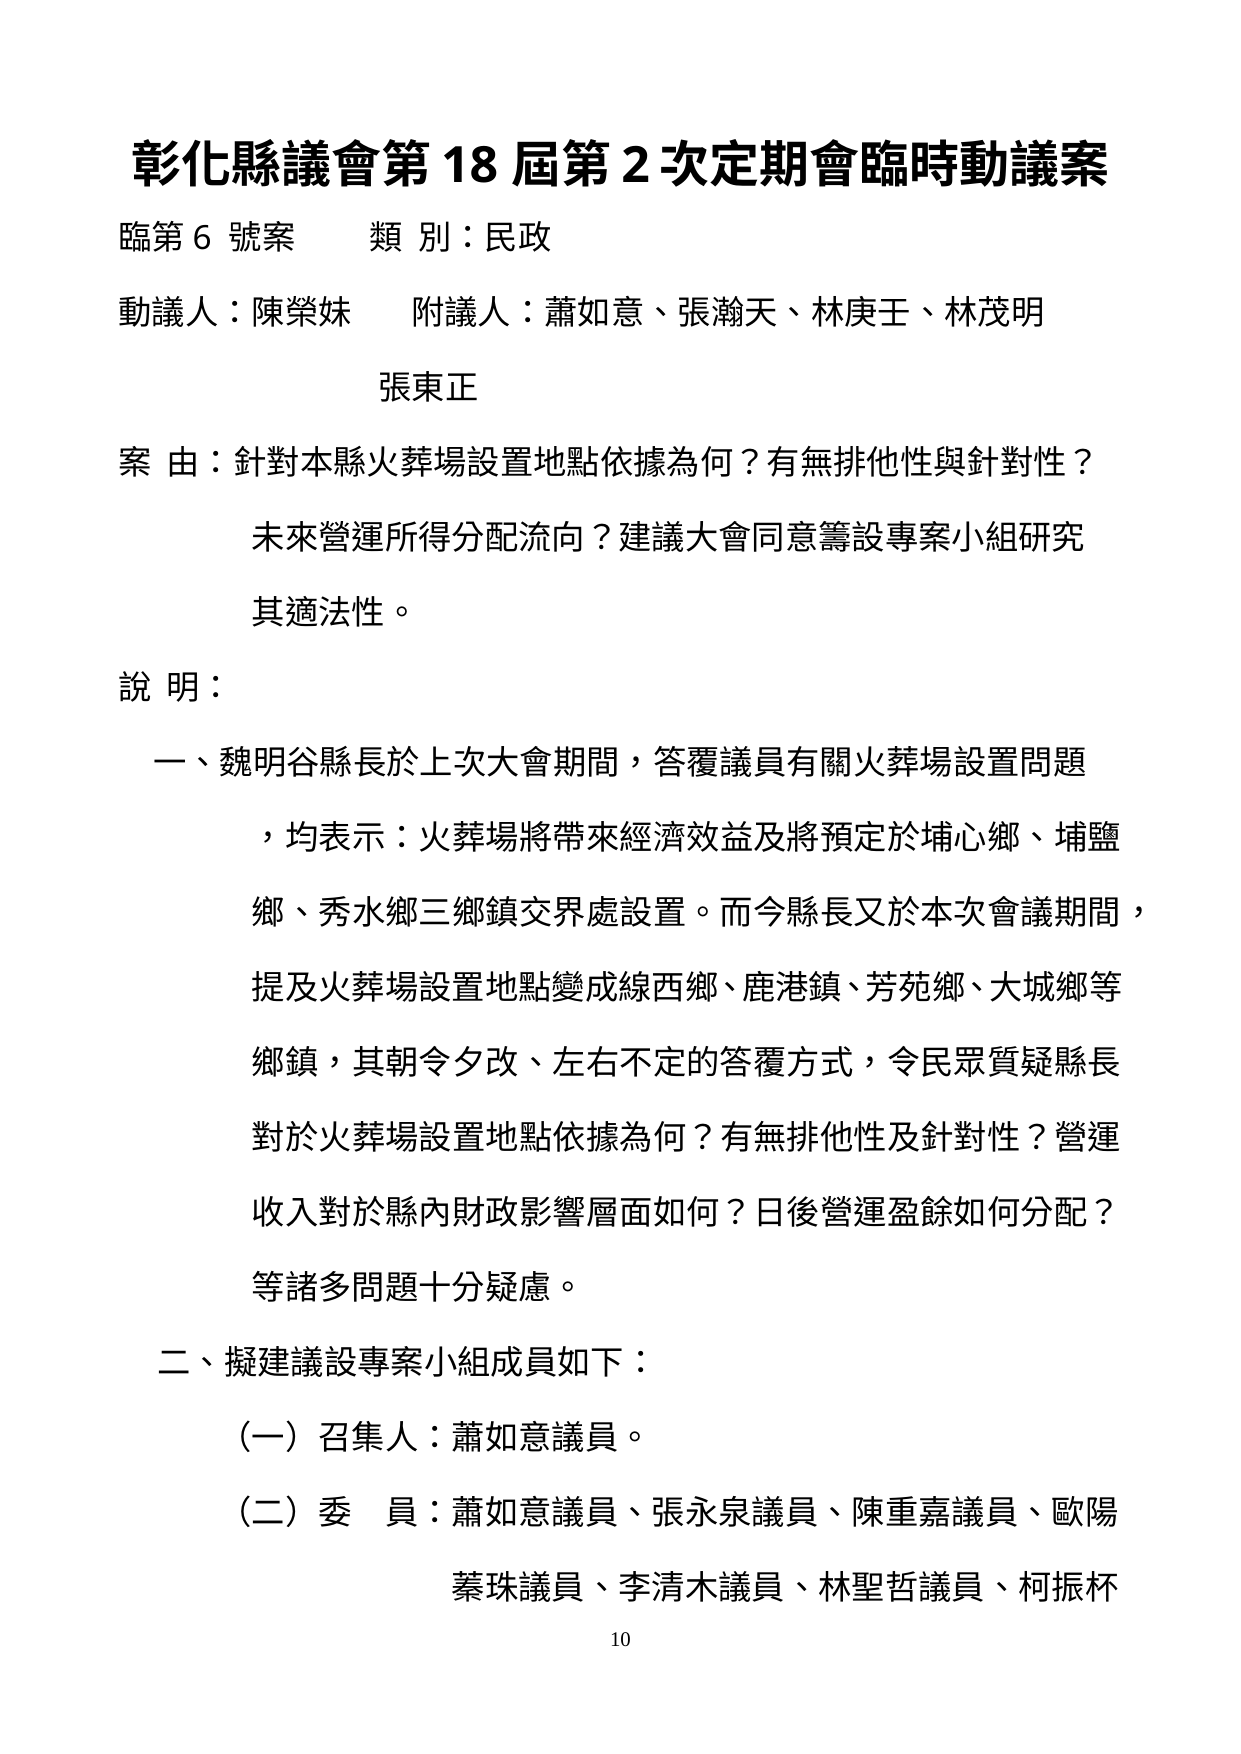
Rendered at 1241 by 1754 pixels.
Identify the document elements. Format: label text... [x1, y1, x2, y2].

text 說 明： [118, 648, 1122, 723]
text 未來營運所得分配流向？建議大會同意籌設專案小組研究 [118, 498, 1122, 573]
text 其適法性。 [118, 573, 1122, 648]
text ，均表示：火葬場將帶來經濟效益及將預定於埔心鄉、埔鹽鄉、秀水鄉三鄉鎮交界處設置。而今縣長又於本次會議期間，提及火葬場設置地點變成線西鄉、鹿港鎮、芳苑鄉、大城鄉等鄉鎮，其朝令夕改、左右不定的答覆方式，令民眾質疑縣長對於火葬場設置地點依據為何？有無排他性及針對性？營運收入對於縣內財政影響層面如何？日後營運盈餘如何分配？等諸多問題十分疑慮。 [252, 798, 1122, 1323]
text 案 由：針對本縣火葬場設置地點依據為何？有無排他性與針對性？ [118, 423, 1122, 498]
text 彰化縣議會第18 屆第2次定期會臨時動議案 [118, 123, 1122, 198]
text 二、擬建議設專案小組成員如下： [118, 1323, 1122, 1398]
text 張東正 [118, 348, 1122, 423]
text 一、魏明谷縣長於上次大會期間，答覆議員有關火葬場設置問題 [118, 723, 1122, 798]
text （一）召集人：蕭如意議員。 [118, 1398, 1122, 1473]
text 臨第 6 號案 類 別：民政 [118, 198, 1122, 273]
text 動議人：陳榮妹 附議人：蕭如意、張瀚天、林庚壬、林茂明 [118, 273, 1122, 348]
text 蓁珠議員、李清木議員、林聖哲議員、柯振杯 [118, 1548, 1122, 1623]
text （二）委 員：蕭如意議員、張永泉議員、陳重嘉議員、歐陽 [118, 1473, 1122, 1548]
